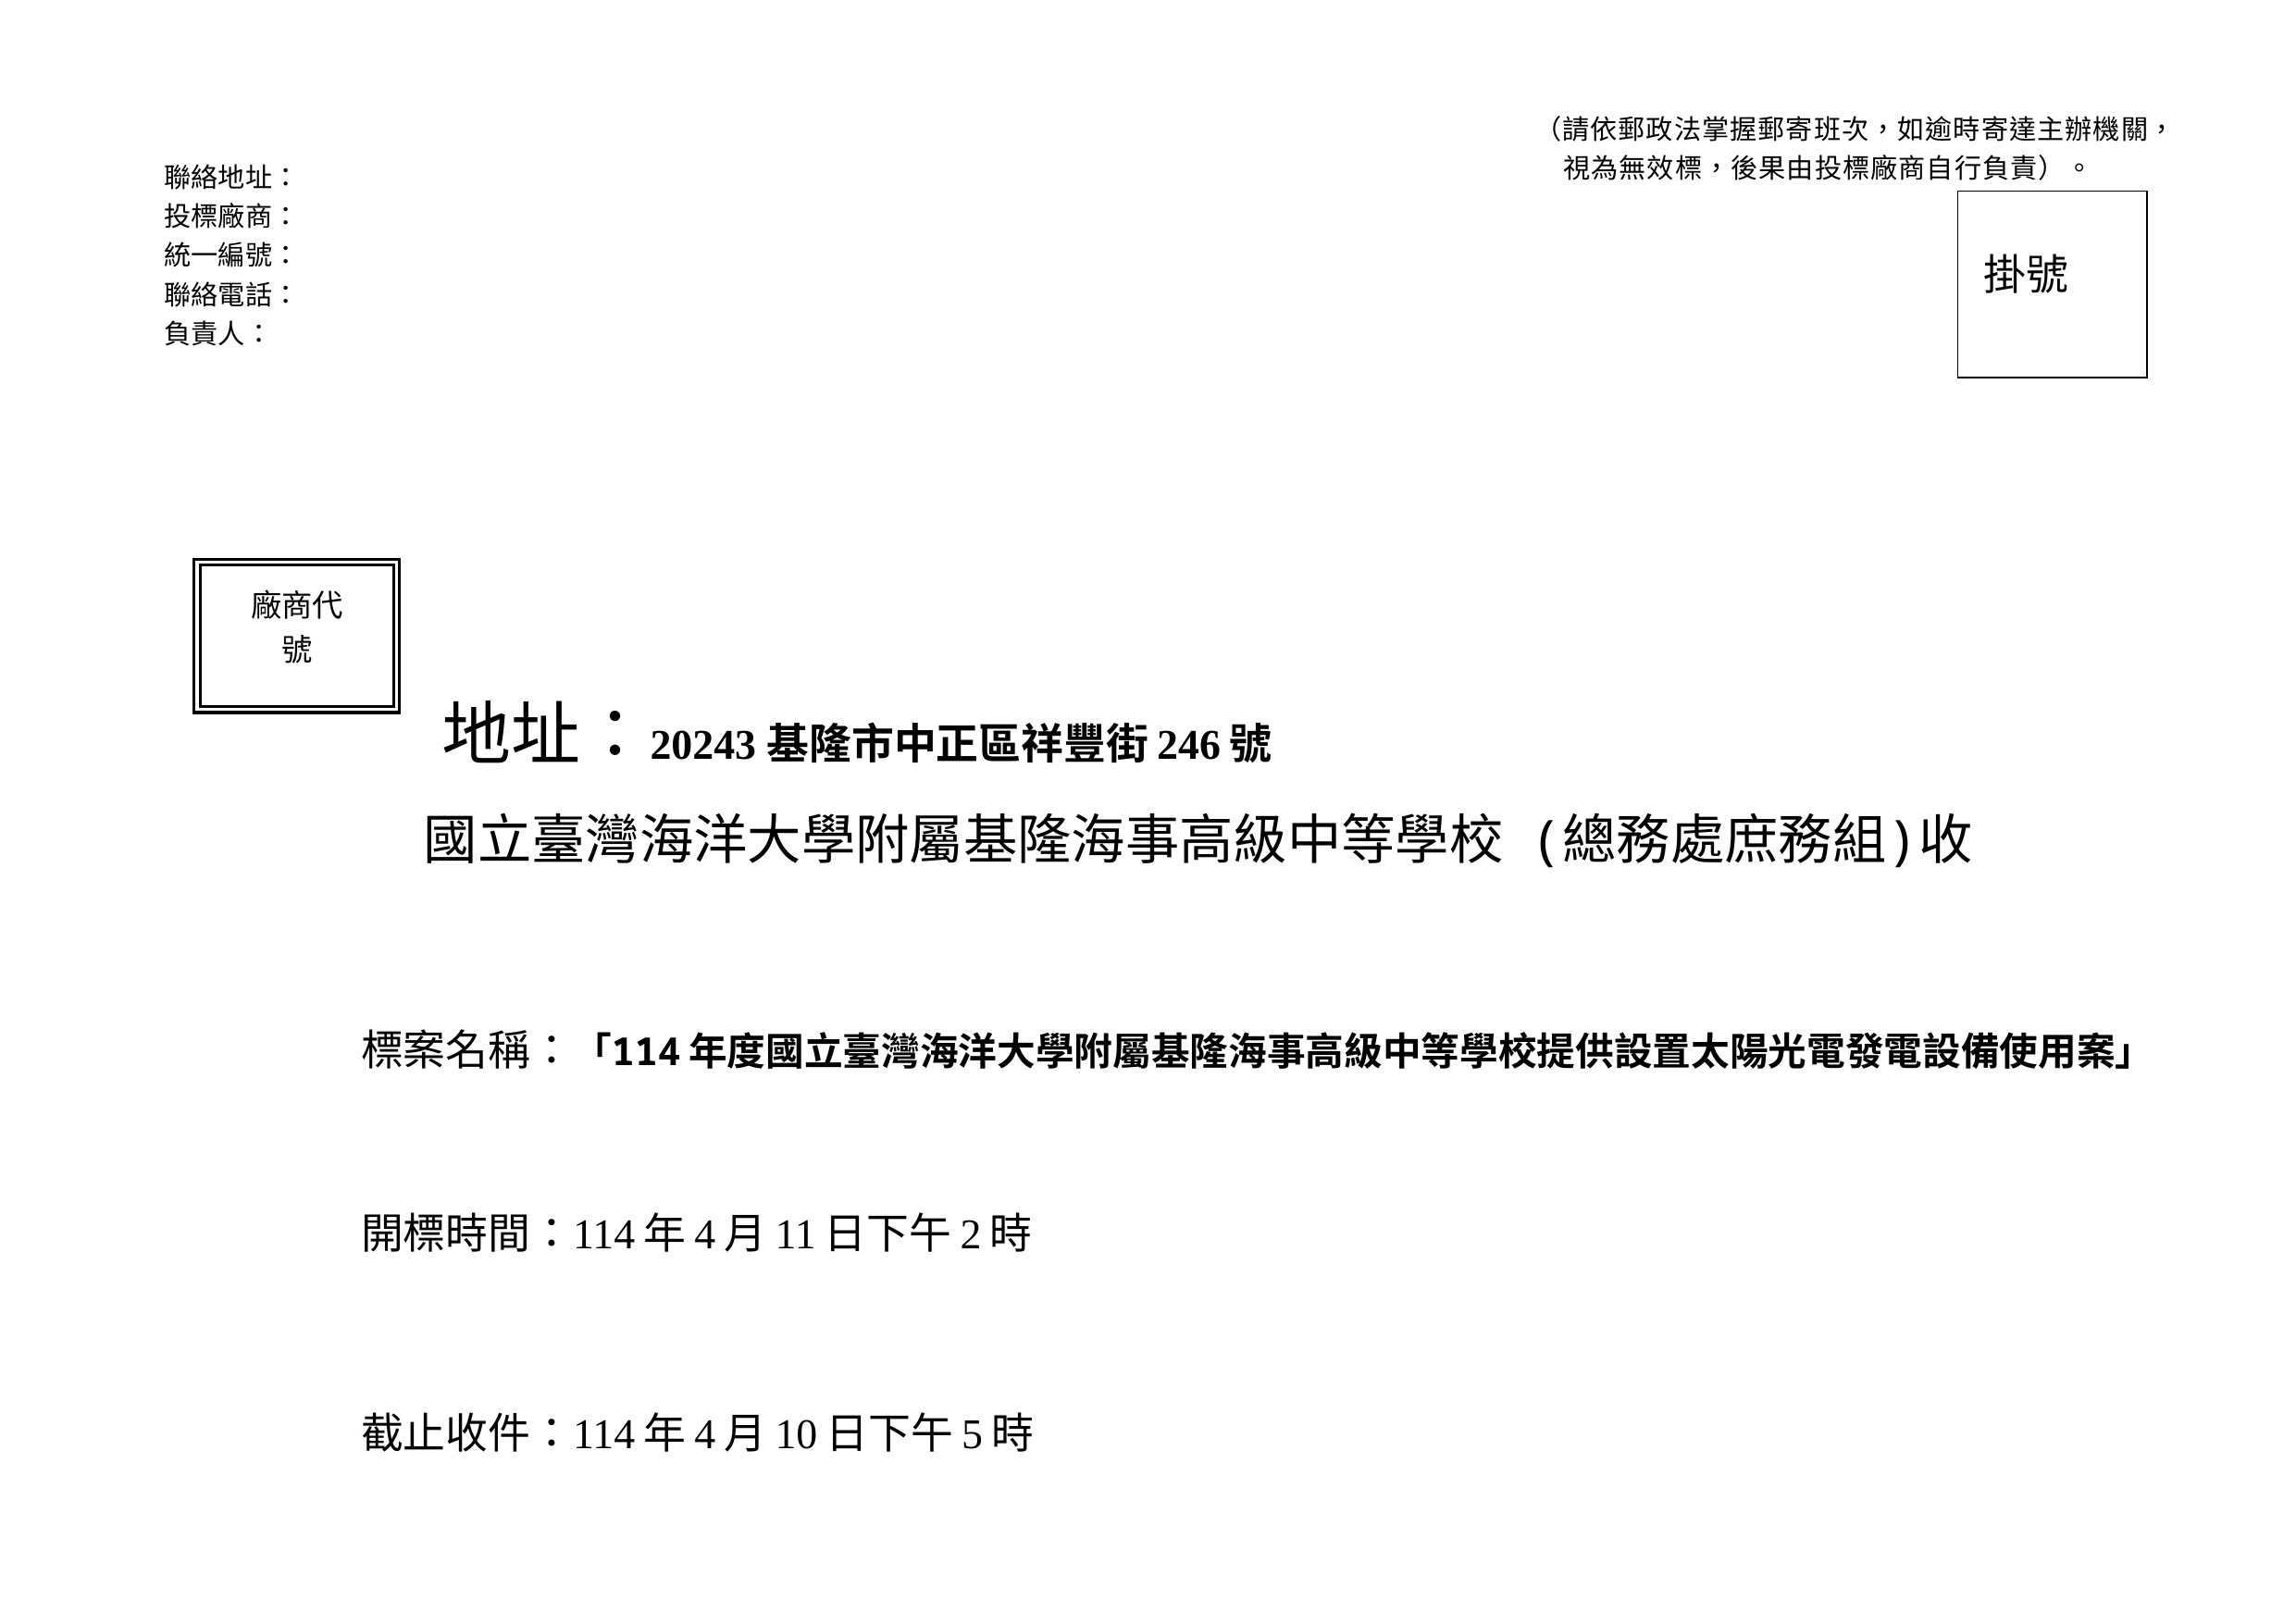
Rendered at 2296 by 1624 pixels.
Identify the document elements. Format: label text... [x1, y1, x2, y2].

text [2148, 312, 2186, 352]
text 統一編號： [164, 234, 1957, 273]
text 負責人： [164, 312, 1957, 352]
text [2148, 273, 2186, 312]
text [1958, 192, 2146, 377]
text 地址：20243 基隆市中正區祥豐街246號 [164, 678, 2093, 779]
text 掛號 [1984, 241, 2121, 302]
text [2148, 234, 2186, 273]
text 國立臺灣海洋大學附屬基隆海事高級中等學校 (總務處庶務組)收 [396, 797, 2186, 875]
text 聯絡電話： [164, 273, 1957, 312]
text 聯絡地址： [164, 101, 2186, 195]
text （請依郵政法掌握郵寄班次，如逾時寄達主辦機關，視為無效標，後果由投標廠商自行負責）。 [1534, 107, 2166, 180]
text 標案名稱：「114年度國立臺灣海洋大學附屬基隆海事高級中等學校提供設置太陽光電發電設備使用案」 [361, 1007, 2186, 1078]
text 廠商代號 [239, 580, 355, 670]
text 截止收件：114年4月10日下午5時 [361, 1399, 2186, 1461]
text 開標時間：114年4月11日下午2時 [361, 1199, 2186, 1260]
text [2148, 195, 2186, 234]
text 投標廠商： [164, 195, 1957, 234]
